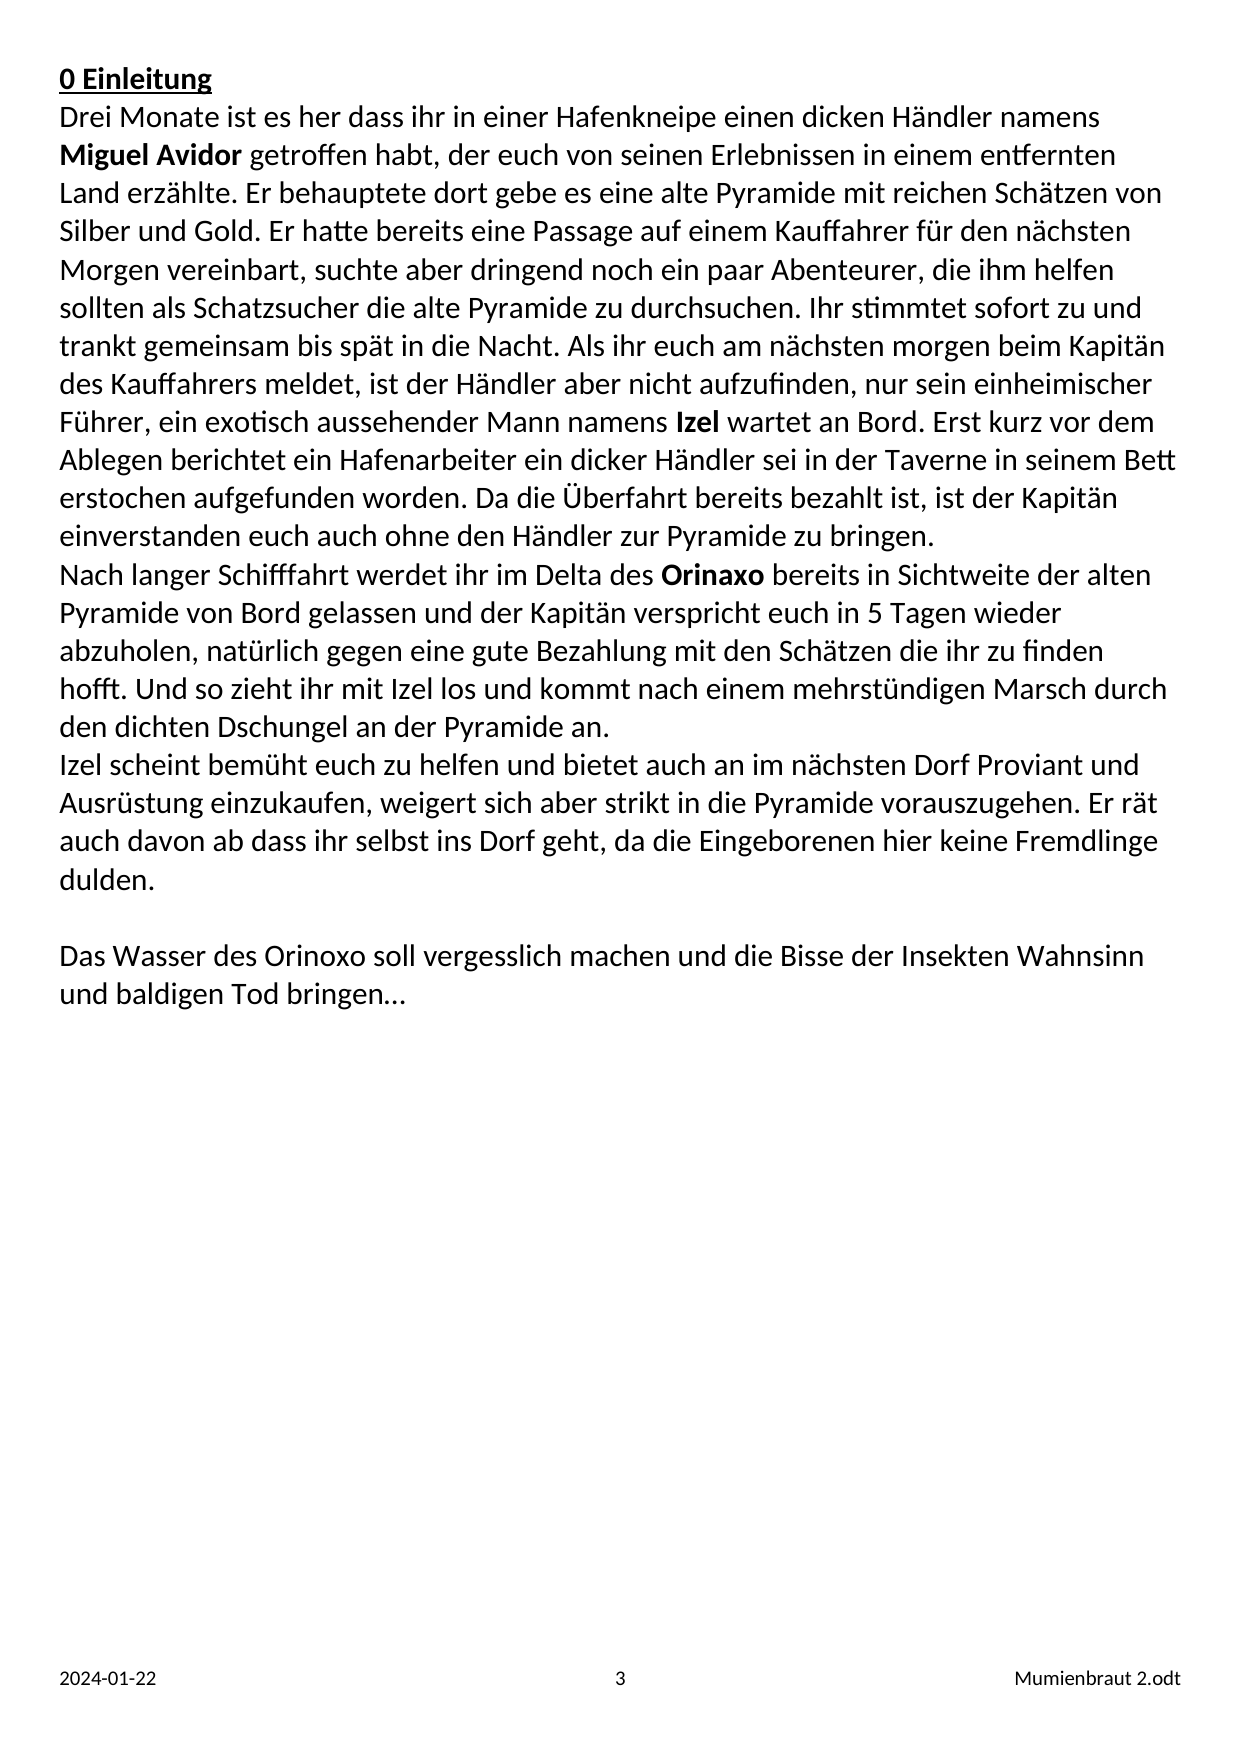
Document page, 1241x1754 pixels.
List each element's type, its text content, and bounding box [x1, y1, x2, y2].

text Drei Monate ist es her dass ihr in einer Hafenkneipe einen dicken Händler namens Miguel Avidor getroffen habt, der euch von seinen Erlebnissen in einem entfernten Land erzählte. Er behauptete dort gebe es eine alte Pyramide mit reichen Schätzen von Silber und Gold. Er hatte bereits eine Passage auf einem Kauffahrer für den nächsten Morgen vereinbart, suchte aber dringend noch ein paar Abenteurer, die ihm helfen sollten als Schatzsucher die alte Pyramide zu durchsuchen. Ihr stimmtet sofort zu und trankt gemeinsam bis spät in die Nacht. Als ihr euch am nächsten morgen beim Kapitän des Kauffahrers meldet, ist der Händler aber nicht aufzufinden, nur sein einheimischer Führer, ein exotisch aussehender Mann namens Izel wartet an Bord. Erst kurz vor dem Ablegen berichtet ein Hafenarbeiter ein dicker Händler sei in der Taverne in seinem Bett erstochen aufgefunden worden. Da die Überfahrt bereits bezahlt ist, ist der Kapitän einverstanden euch auch ohne den Händler zur Pyramide zu bringen. [59, 97, 1181, 555]
text Izel scheint bemüht euch zu helfen und bietet auch an im nächsten Dorf Proviant und Ausrüstung einzukaufen, weigert sich aber strikt in die Pyramide vorauszugehen. Er rät auch davon ab dass ihr selbst ins Dorf geht, da die Eingeborenen hier keine Fremdlinge dulden. [59, 745, 1181, 898]
text Nach langer Schifffahrt werdet ihr im Delta des Orinaxo bereits in Sichtweite der alten Pyramide von Bord gelassen und der Kapitän verspricht euch in 5 Tagen wieder abzuholen, natürlich gegen eine gute Bezahlung mit den Schätzen die ihr zu finden hofft. Und so zieht ihr mit Izel los und kommt nach einem mehrstündigen Marsch durch den dichten Dschungel an der Pyramide an. [59, 555, 1181, 745]
text Das Wasser des Orinoxo soll vergesslich machen und die Bisse der Insekten Wahnsinn und baldigen Tod bringen… [59, 936, 1181, 1012]
text 0 Einleitung [59, 59, 1181, 97]
